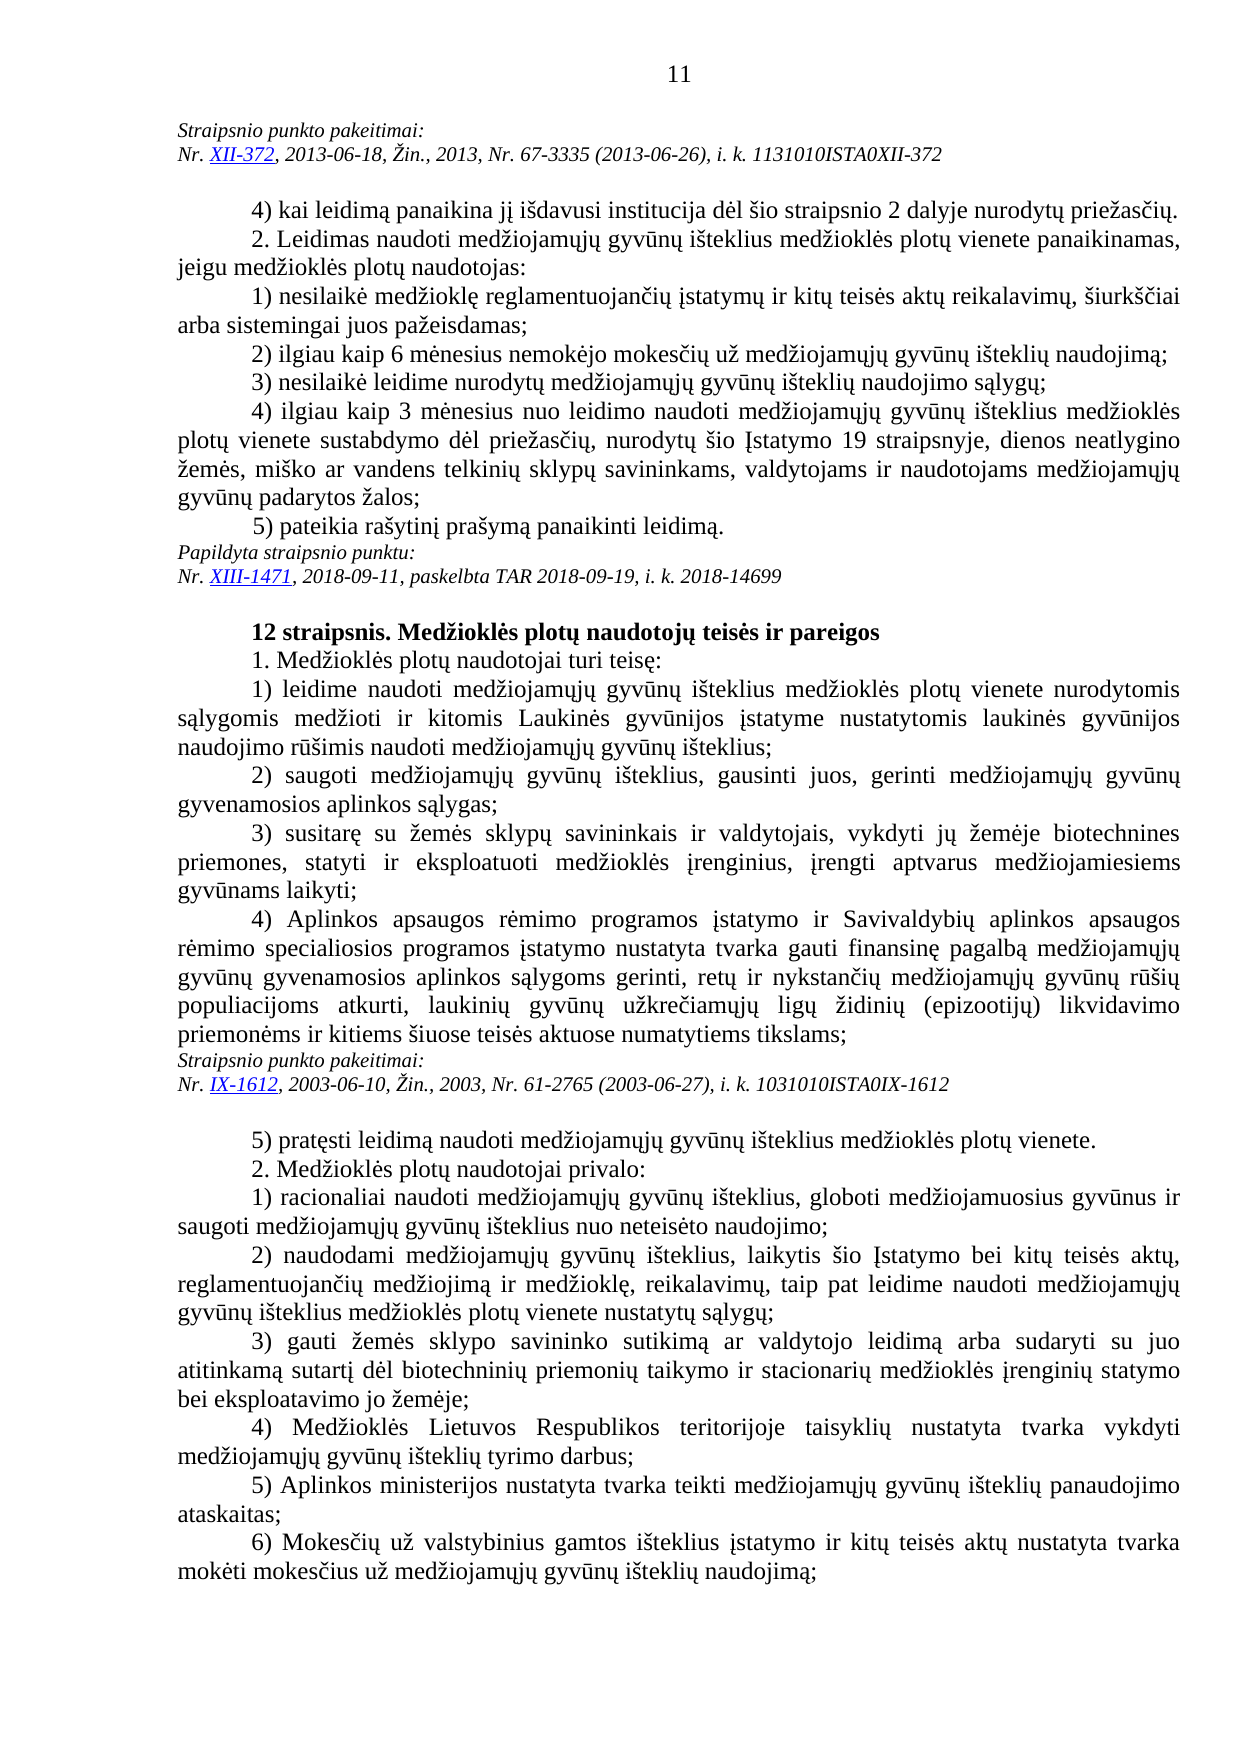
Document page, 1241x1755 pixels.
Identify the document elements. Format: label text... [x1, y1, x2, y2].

text Straipsnio punkto pakeitimai: [177, 118, 1181, 142]
text 3) gauti žemės sklypo savininko sutikimą ar valdytojo leidimą arba sudaryti su juo atitinkamą sutartį dėl biotechninių priemonių taikymo ir stacionarių medžioklės įrenginių statymo bei eksploatavimo jo žemėje; [177, 1326, 1181, 1412]
text 5) Aplinkos ministerijos nustatyta tvarka teikti medžiojamųjų gyvūnų išteklių panaudojimo ataskaitas; [177, 1470, 1181, 1527]
text Nr. IX-1612, 2003-06-10, Žin., 2003, Nr. 61-2765 (2003-06-27), i. k. 1031010ISTA0IX-1612 [177, 1072, 1181, 1096]
text 4) Medžioklės Lietuvos Respublikos teritorijoje taisyklių nustatyta tvarka vykdyti medžiojamųjų gyvūnų išteklių tyrimo darbus; [177, 1412, 1181, 1470]
text 6) Mokesčių už valstybinius gamtos išteklius įstatymo ir kitų teisės aktų nustatyta tvarka mokėti mokesčius už medžiojamųjų gyvūnų išteklių naudojimą; [177, 1527, 1181, 1585]
text 2) saugoti medžiojamųjų gyvūnų išteklius, gausinti juos, gerinti medžiojamųjų gyvūnų gyvenamosios aplinkos sąlygas; [177, 761, 1181, 818]
text 1) racionaliai naudoti medžiojamųjų gyvūnų išteklius, globoti medžiojamuosius gyvūnus ir saugoti medžiojamųjų gyvūnų išteklius nuo neteisėto naudojimo; [177, 1182, 1181, 1240]
text 1. Medžioklės plotų naudotojai turi teisę: [177, 646, 1181, 674]
text Papildyta straipsnio punktu: [177, 540, 1181, 564]
text 5) pratęsti leidimą naudoti medžiojamųjų gyvūnų išteklius medžioklės plotų vienete. [177, 1125, 1181, 1154]
text 3) nesilaikė leidime nurodytų medžiojamųjų gyvūnų išteklių naudojimo sąlygų; [177, 367, 1181, 396]
text Nr. XII-372, 2013-06-18, Žin., 2013, Nr. 67-3335 (2013-06-26), i. k. 1131010ISTA0XII-372 [177, 142, 1181, 166]
text 5) pateikia rašytinį prašymą panaikinti leidimą. [177, 511, 1181, 540]
text 2. Medžioklės plotų naudotojai privalo: [177, 1154, 1181, 1182]
text Nr. XIII-1471, 2018-09-11, paskelbta TAR 2018-09-19, i. k. 2018-14699 [177, 564, 1181, 588]
text 2) ilgiau kaip 6 mėnesius nemokėjo mokesčių už medžiojamųjų gyvūnų išteklių naudojimą; [177, 339, 1181, 367]
text 2. Leidimas naudoti medžiojamųjų gyvūnų išteklius medžioklės plotų vienete panaikinamas, jeigu medžioklės plotų naudotojas: [177, 224, 1181, 281]
text 12 straipsnis. Medžioklės plotų naudotojų teisės ir pareigos [177, 617, 1181, 646]
text 1) nesilaikė medžioklę reglamentuojančių įstatymų ir kitų teisės aktų reikalavimų, šiurkščiai arba sistemingai juos pažeisdamas; [177, 281, 1181, 339]
text 4) kai leidimą panaikina jį išdavusi institucija dėl šio straipsnio 2 dalyje nurodytų priežasčių. [177, 195, 1181, 224]
text 3) susitarę su žemės sklypų savininkais ir valdytojais, vykdyti jų žemėje biotechnines priemones, statyti ir eksploatuoti medžioklės įrenginius, įrengti aptvarus medžiojamiesiems gyvūnams laikyti; [177, 818, 1181, 904]
text Straipsnio punkto pakeitimai: [177, 1048, 1181, 1072]
text 1) leidime naudoti medžiojamųjų gyvūnų išteklius medžioklės plotų vienete nurodytomis sąlygomis medžioti ir kitomis Laukinės gyvūnijos įstatyme nustatytomis laukinės gyvūnijos naudojimo rūšimis naudoti medžiojamųjų gyvūnų išteklius; [177, 674, 1181, 761]
text 4) ilgiau kaip 3 mėnesius nuo leidimo naudoti medžiojamųjų gyvūnų išteklius medžioklės plotų vienete sustabdymo dėl priežasčių, nurodytų šio Įstatymo 19 straipsnyje, dienos neatlygino žemės, miško ar vandens telkinių sklypų savininkams, valdytojams ir naudotojams medžiojamųjų gyvūnų padarytos žalos; [177, 396, 1181, 511]
text 4) Aplinkos apsaugos rėmimo programos įstatymo ir Savivaldybių aplinkos apsaugos rėmimo specialiosios programos įstatymo nustatyta tvarka gauti finansinę pagalbą medžiojamųjų gyvūnų gyvenamosios aplinkos sąlygoms gerinti, retų ir nykstančių medžiojamųjų gyvūnų rūšių populiacijoms atkurti, laukinių gyvūnų užkrečiamųjų ligų židinių (epizootijų) likvidavimo priemonėms ir kitiems šiuose teisės aktuose numatytiems tikslams; [177, 904, 1181, 1048]
text 2) naudodami medžiojamųjų gyvūnų išteklius, laikytis šio Įstatymo bei kitų teisės aktų, reglamentuojančių medžiojimą ir medžioklę, reikalavimų, taip pat leidime naudoti medžiojamųjų gyvūnų išteklius medžioklės plotų vienete nustatytų sąlygų; [177, 1240, 1181, 1326]
